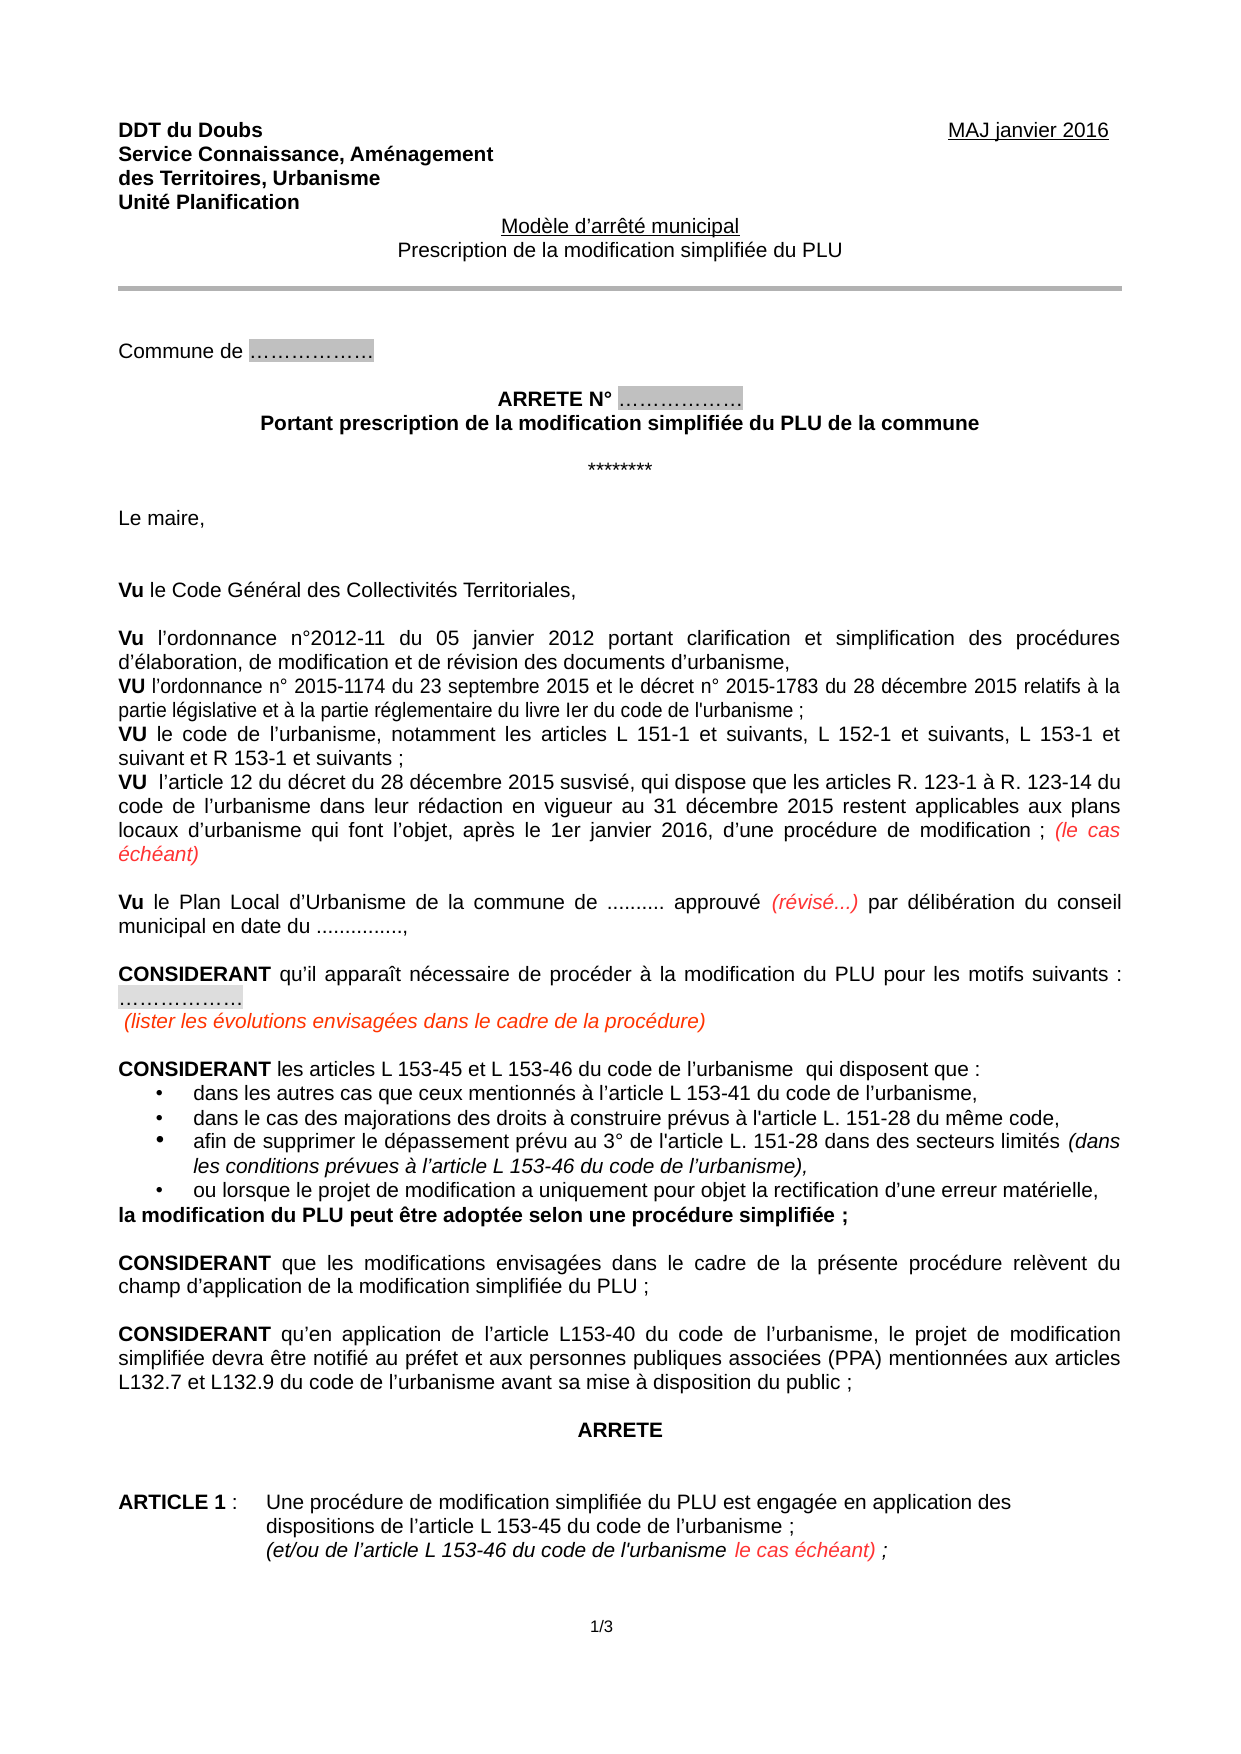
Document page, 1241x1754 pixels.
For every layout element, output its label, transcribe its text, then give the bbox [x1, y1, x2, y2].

list dans les autres cas que ceux mentionnés à l’article L 153-41 du code de l’urbanisme, [156, 1081, 1122, 1105]
text (lister les évolutions envisagées dans le cadre de la procédure) [118, 1009, 1122, 1033]
text VU l’ordonnance n° 2015-1174 du 23 septembre 2015 et le décret n° 2015-1783 du 28 décembre 2015 relatifs à la partie législative et à la partie réglementaire du livre Ier du code de l'urbanisme ; [118, 674, 1122, 722]
text Portant prescription de la modification simplifiée du PLU de la commune [118, 410, 1122, 434]
text ARRETE [118, 1418, 1122, 1442]
text ARTICLE 1 : Une procédure de modification simplifiée du PLU est engagée en application des dispositions de l’article L 153-45 du code de l’urbanisme ; [118, 1490, 1122, 1538]
text ARRETE N° ……………… [118, 386, 1122, 410]
text Prescription de la modification simplifiée du PLU [118, 238, 1122, 262]
text Vu l’ordonnance n°2012-11 du 05 janvier 2012 portant clarification et simplification des procédures d’élaboration, de modification et de révision des documents d’urbanisme, [118, 626, 1122, 674]
text Modèle d’arrêté municipal [118, 214, 1122, 238]
list ou lorsque le projet de modification a uniquement pour objet la rectification d’une erreur matérielle, [156, 1178, 1122, 1202]
text CONSIDERANT les articles L 153-45 et L 153-46 du code de l’urbanisme qui disposent que : [118, 1057, 1122, 1081]
text CONSIDERANT qu’il apparaît nécessaire de procéder à la modification du PLU pour les motifs suivants :……………… [118, 961, 1122, 1009]
text Vu le Code Général des Collectivités Territoriales, [118, 578, 1122, 602]
text Commune de ……………… [118, 338, 1019, 362]
text ******** [118, 458, 1122, 482]
text Service Connaissance, Aménagement [118, 142, 1122, 166]
text la modification du PLU peut être adoptée selon une procédure simplifiée ; [118, 1202, 1122, 1226]
list dans le cas des majorations des droits à construire prévus à l'article L. 151-28 du même code, [156, 1105, 1122, 1129]
list afin de supprimer le dépassement prévu au 3° de l'article L. 151-28 dans des secteurs limités (dans les conditions prévues à l’article L 153-46 du code de l’urbanisme), [156, 1129, 1122, 1178]
text Unité Planification [118, 190, 1122, 214]
text CONSIDERANT qu’en application de l’article L153-40 du code de l’urbanisme, le projet de modification simplifiée devra être notifié au préfet et aux personnes publiques associées (PPA) mentionnées aux articles L132.7 et L132.9 du code de l’urbanisme avant sa mise à disposition du public ; [118, 1322, 1122, 1394]
text VU l’article 12 du décret du 28 décembre 2015 susvisé, qui dispose que les articles R. 123-1 à R. 123-14 du code de l’urbanisme dans leur rédaction en vigueur au 31 décembre 2015 restent applicables aux plans locaux d’urbanisme qui font l’objet, après le 1er janvier 2016, d’une procédure de modification ; (le cas échéant) [118, 770, 1122, 866]
text DDT du Doubs MAJ janvier 2016 [118, 118, 1122, 142]
text des Territoires, Urbanisme [118, 166, 1122, 190]
text (et/ou de l’article L 153-46 du code de l'urbanisme le cas échéant) ; [118, 1538, 1122, 1562]
text Le maire, [118, 506, 1122, 530]
